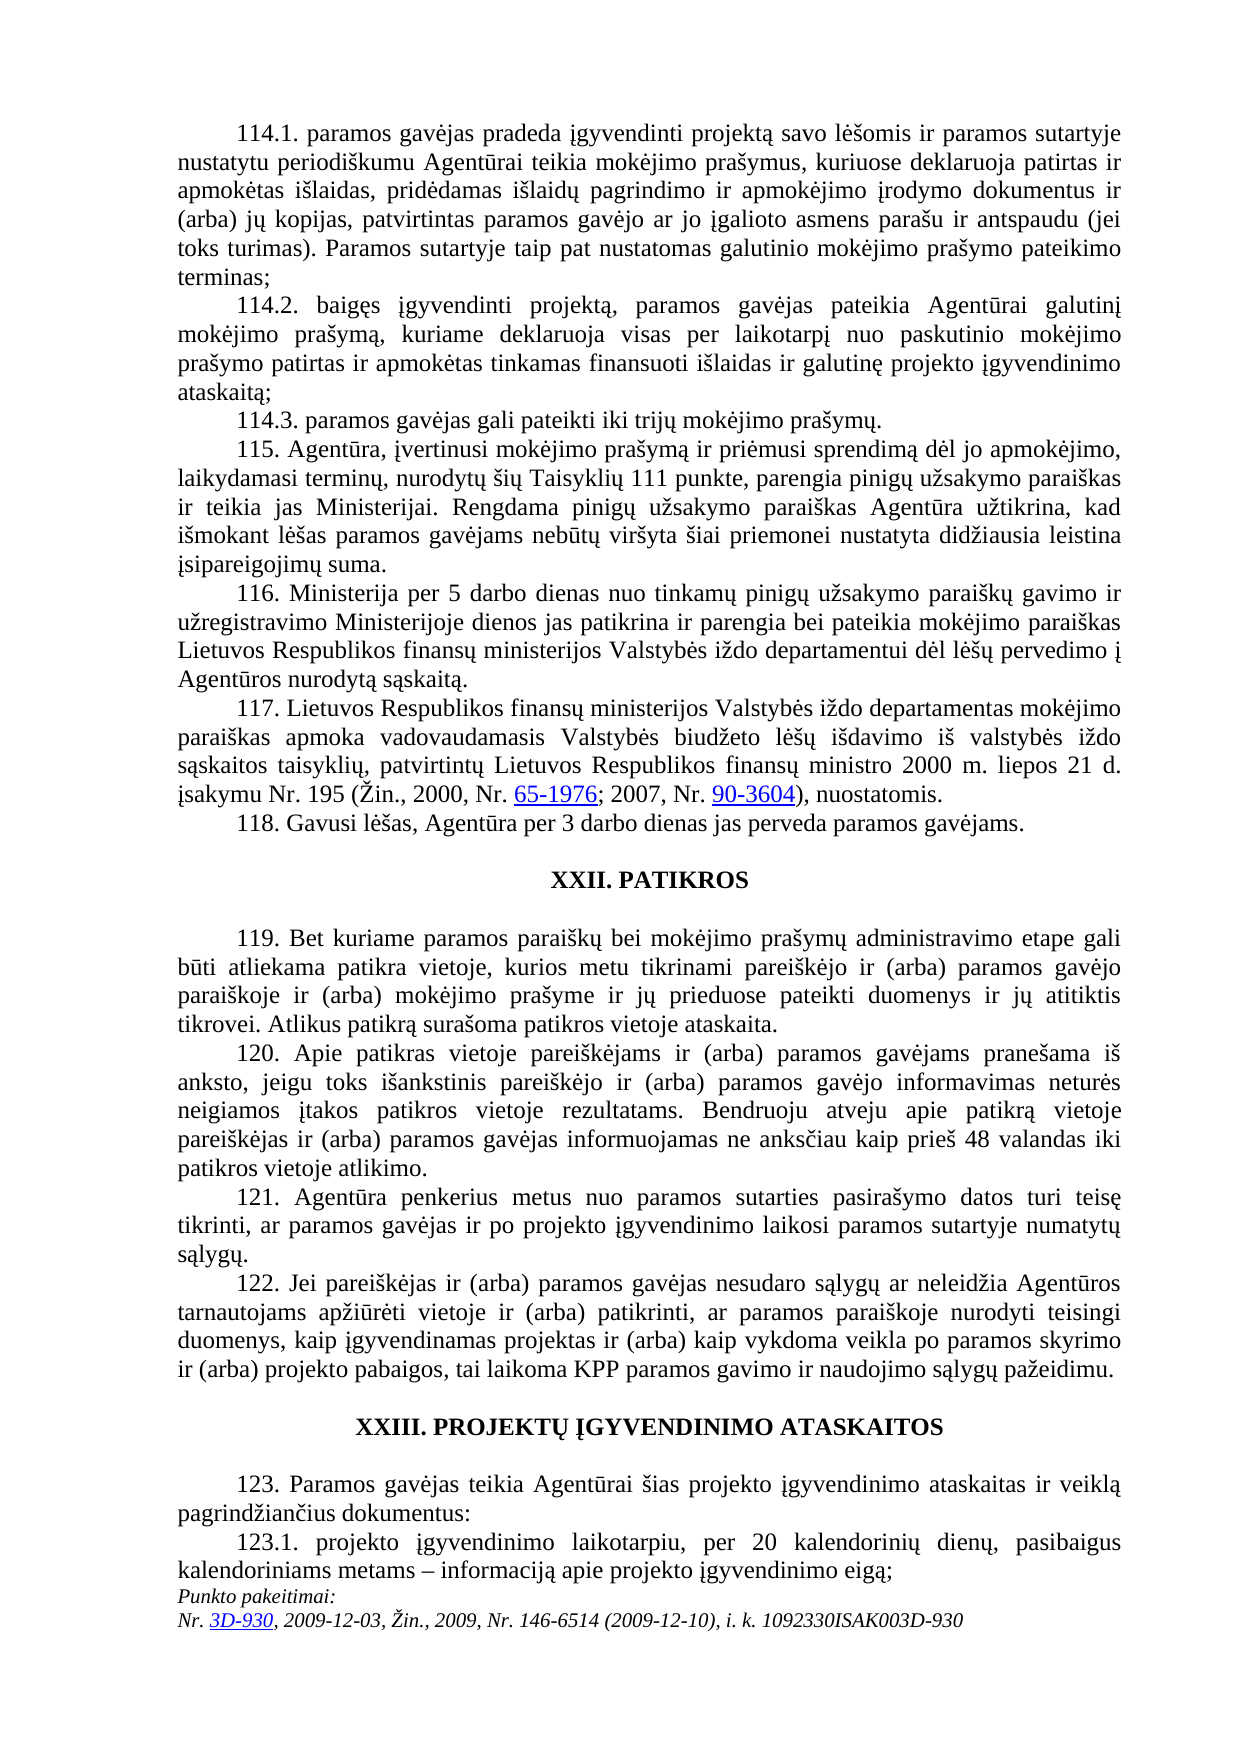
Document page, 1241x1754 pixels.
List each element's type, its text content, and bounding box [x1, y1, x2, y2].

text XXII. PATIKROS [177, 866, 1122, 894]
text 117. Lietuvos Respublikos finansų ministerijos Valstybės iždo departamentas mokėjimo paraiškas apmoka vadovaudamasis Valstybės biudžeto lėšų išdavimo iš valstybės iždo sąskaitos taisyklių, patvirtintų Lietuvos Respublikos finansų ministro 2000 m. liepos 21 d. įsakymu Nr. 195 (Žin., 2000, Nr. 65-1976; 2007, Nr. 90-3604), nuostatomis. [177, 693, 1122, 808]
text 121. Agentūra penkerius metus nuo paramos sutarties pasirašymo datos turi teisę tikrinti, ar paramos gavėjas ir po projekto įgyvendinimo laikosi paramos sutartyje numatytų sąlygų. [177, 1182, 1122, 1268]
text Nr. 3D-930, 2009-12-03, Žin., 2009, Nr. 146-6514 (2009-12-10), i. k. 1092330ISAK003D-930 [177, 1608, 1122, 1632]
text 120. Apie patikras vietoje pareiškėjams ir (arba) paramos gavėjams pranešama iš anksto, jeigu toks išankstinis pareiškėjo ir (arba) paramos gavėjo informavimas neturės neigiamos įtakos patikros vietoje rezultatams. Bendruoju atveju apie patikrą vietoje pareiškėjas ir (arba) paramos gavėjas informuojamas ne anksčiau kaip prieš 48 valandas iki patikros vietoje atlikimo. [177, 1038, 1122, 1182]
text 114.2. baigęs įgyvendinti projektą, paramos gavėjas pateikia Agentūrai galutinį mokėjimo prašymą, kuriame deklaruoja visas per laikotarpį nuo paskutinio mokėjimo prašymo patirtas ir apmokėtas tinkamas finansuoti išlaidas ir galutinę projekto įgyvendinimo ataskaitą; [177, 291, 1122, 406]
text 114.3. paramos gavėjas gali pateikti iki trijų mokėjimo prašymų. [177, 406, 1122, 434]
text 123. Paramos gavėjas teikia Agentūrai šias projekto įgyvendinimo ataskaitas ir veiklą pagrindžiančius dokumentus: [177, 1469, 1122, 1527]
text 115. Agentūra, įvertinusi mokėjimo prašymą ir priėmusi sprendimą dėl jo apmokėjimo, laikydamasi terminų, nurodytų šių Taisyklių 111 punkte, parengia pinigų užsakymo paraiškas ir teikia jas Ministerijai. Rengdama pinigų užsakymo paraiškas Agentūra užtikrina, kad išmokant lėšas paramos gavėjams nebūtų viršyta šiai priemonei nustatyta didžiausia leistina įsipareigojimų suma. [177, 434, 1122, 578]
text Punkto pakeitimai: [177, 1584, 1122, 1608]
text XXIII. PROJEKTŲ ĮGYVENDINIMO ATASKAITOS [177, 1412, 1122, 1441]
text 114.1. paramos gavėjas pradeda įgyvendinti projektą savo lėšomis ir paramos sutartyje nustatytu periodiškumu Agentūrai teikia mokėjimo prašymus, kuriuose deklaruoja patirtas ir apmokėtas išlaidas, pridėdamas išlaidų pagrindimo ir apmokėjimo įrodymo dokumentus ir (arba) jų kopijas, patvirtintas paramos gavėjo ar jo įgalioto asmens parašu ir antspaudu (jei toks turimas). Paramos sutartyje taip pat nustatomas galutinio mokėjimo prašymo pateikimo terminas; [177, 118, 1122, 291]
text 122. Jei pareiškėjas ir (arba) paramos gavėjas nesudaro sąlygų ar neleidžia Agentūros tarnautojams apžiūrėti vietoje ir (arba) patikrinti, ar paramos paraiškoje nurodyti teisingi duomenys, kaip įgyvendinamas projektas ir (arba) kaip vykdoma veikla po paramos skyrimo ir (arba) projekto pabaigos, tai laikoma KPP paramos gavimo ir naudojimo sąlygų pažeidimu. [177, 1268, 1122, 1383]
text 123.1. projekto įgyvendinimo laikotarpiu, per 20 kalendorinių dienų, pasibaigus kalendoriniams metams – informaciją apie projekto įgyvendinimo eigą; [177, 1527, 1122, 1584]
text 118. Gavusi lėšas, Agentūra per 3 darbo dienas jas perveda paramos gavėjams. [177, 808, 1122, 837]
text 116. Ministerija per 5 darbo dienas nuo tinkamų pinigų užsakymo paraiškų gavimo ir užregistravimo Ministerijoje dienos jas patikrina ir parengia bei pateikia mokėjimo paraiškas Lietuvos Respublikos finansų ministerijos Valstybės iždo departamentui dėl lėšų pervedimo į Agentūros nurodytą sąskaitą. [177, 578, 1122, 693]
text 119. Bet kuriame paramos paraiškų bei mokėjimo prašymų administravimo etape gali būti atliekama patikra vietoje, kurios metu tikrinami pareiškėjo ir (arba) paramos gavėjo paraiškoje ir (arba) mokėjimo prašyme ir jų prieduose pateikti duomenys ir jų atitiktis tikrovei. Atlikus patikrą surašoma patikros vietoje ataskaita. [177, 923, 1122, 1038]
